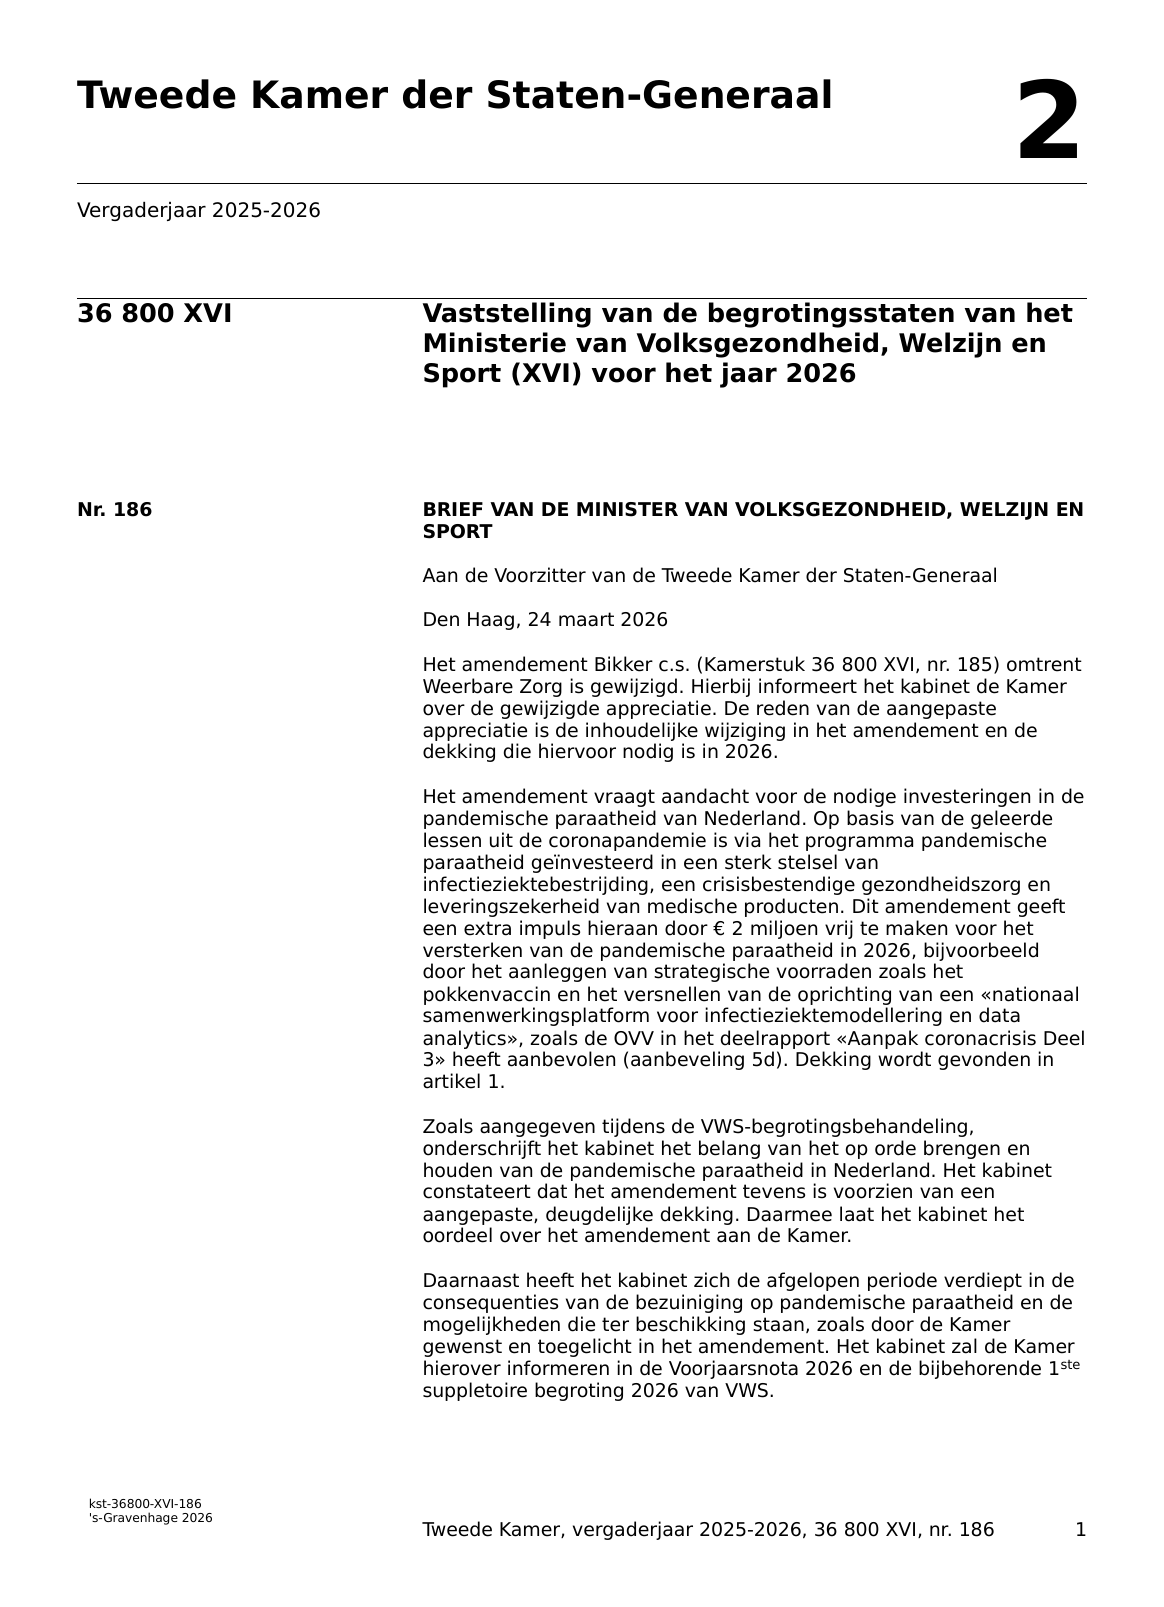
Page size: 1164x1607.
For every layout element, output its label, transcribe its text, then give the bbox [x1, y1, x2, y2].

text kst-36800-XVI-186 [88, 1497, 323, 1511]
text Het amendement Bikker c.s. (Kamerstuk 36 800 XVI, nr. 185) omtrent Weerbare Zorg is gewijzigd. Hierbij informeert het kabinet de Kamer over de gewijzigde appreciatie. De reden van de aangepaste appreciatie is de inhoudelijke wijziging in het amendement en de dekking die hiervoor nodig is in 2026. [422, 653, 1087, 763]
text Den Haag, 24 maart 2026 [422, 609, 1087, 631]
text Zoals aangegeven tijdens de VWS-begrotingsbehandeling, onderschrijft het kabinet het belang van het op orde brengen en houden van de pandemische paraatheid in Nederland. Het kabinet constateert dat het amendement tevens is voorzien van een aangepaste, deugdelijke dekking. Daarmee laat het kabinet het oordeel over het amendement aan de Kamer. [422, 1116, 1087, 1247]
table_header 2 [886, 59, 1087, 183]
subtitle Nr. 186 BRIEF VAN DE MINISTER VAN VOLKSGEZONDHEID, WELZIJN EN SPORT [77, 499, 1087, 543]
subtitle 36 800 XVI Vaststelling van de begrotingsstaten van het Ministerie van Volksgezondheid, Welzijn en Sport (XVI) voor het jaar 2026 [77, 299, 1087, 388]
text Daarnaast heeft het kabinet zich de afgelopen periode verdiept in de consequenties van de bezuiniging op pandemische paraatheid en de mogelijkheden die ter beschikking staan, zoals door de Kamer gewenst en toegelicht in het amendement. Het kabinet zal de Kamer hierover informeren in de Voorjaarsnota 2026 en de bijbehorende 1ste suppletoire begroting 2026 van VWS. [422, 1269, 1087, 1401]
table_header Tweede Kamer der Staten-Generaal [77, 59, 886, 183]
text Het amendement vraagt aandacht voor de nodige investeringen in de pandemische paraatheid van Nederland. Op basis van de geleerde lessen uit de coronapandemie is via het programma pandemische paraatheid geïnvesteerd in een sterk stelsel van infectieziektebestrijding, een crisisbestendige gezondheidszorg en leveringszekerheid van medische producten. Dit amendement geeft een extra impuls hieraan door € 2 miljoen vrij te maken voor het versterken van de pandemische paraatheid in 2026, bijvoorbeeld door het aanleggen van strategische voorraden zoals het pokkenvaccin en het versnellen van de oprichting van een «nationaal samenwerkingsplatform voor infectieziektemodellering en data analytics», zoals de OVV in het deelrapport «Aanpak coronacrisis Deel 3» heeft aanbevolen (aanbeveling 5d). Dekking wordt gevonden in artikel 1. [422, 786, 1087, 1093]
table_cell Vergaderjaar 2025-2026 [77, 184, 1087, 298]
text 's-Gravenhage 2026 [88, 1511, 323, 1525]
text Aan de Voorzitter van de Tweede Kamer der Staten-Generaal [422, 565, 1087, 587]
